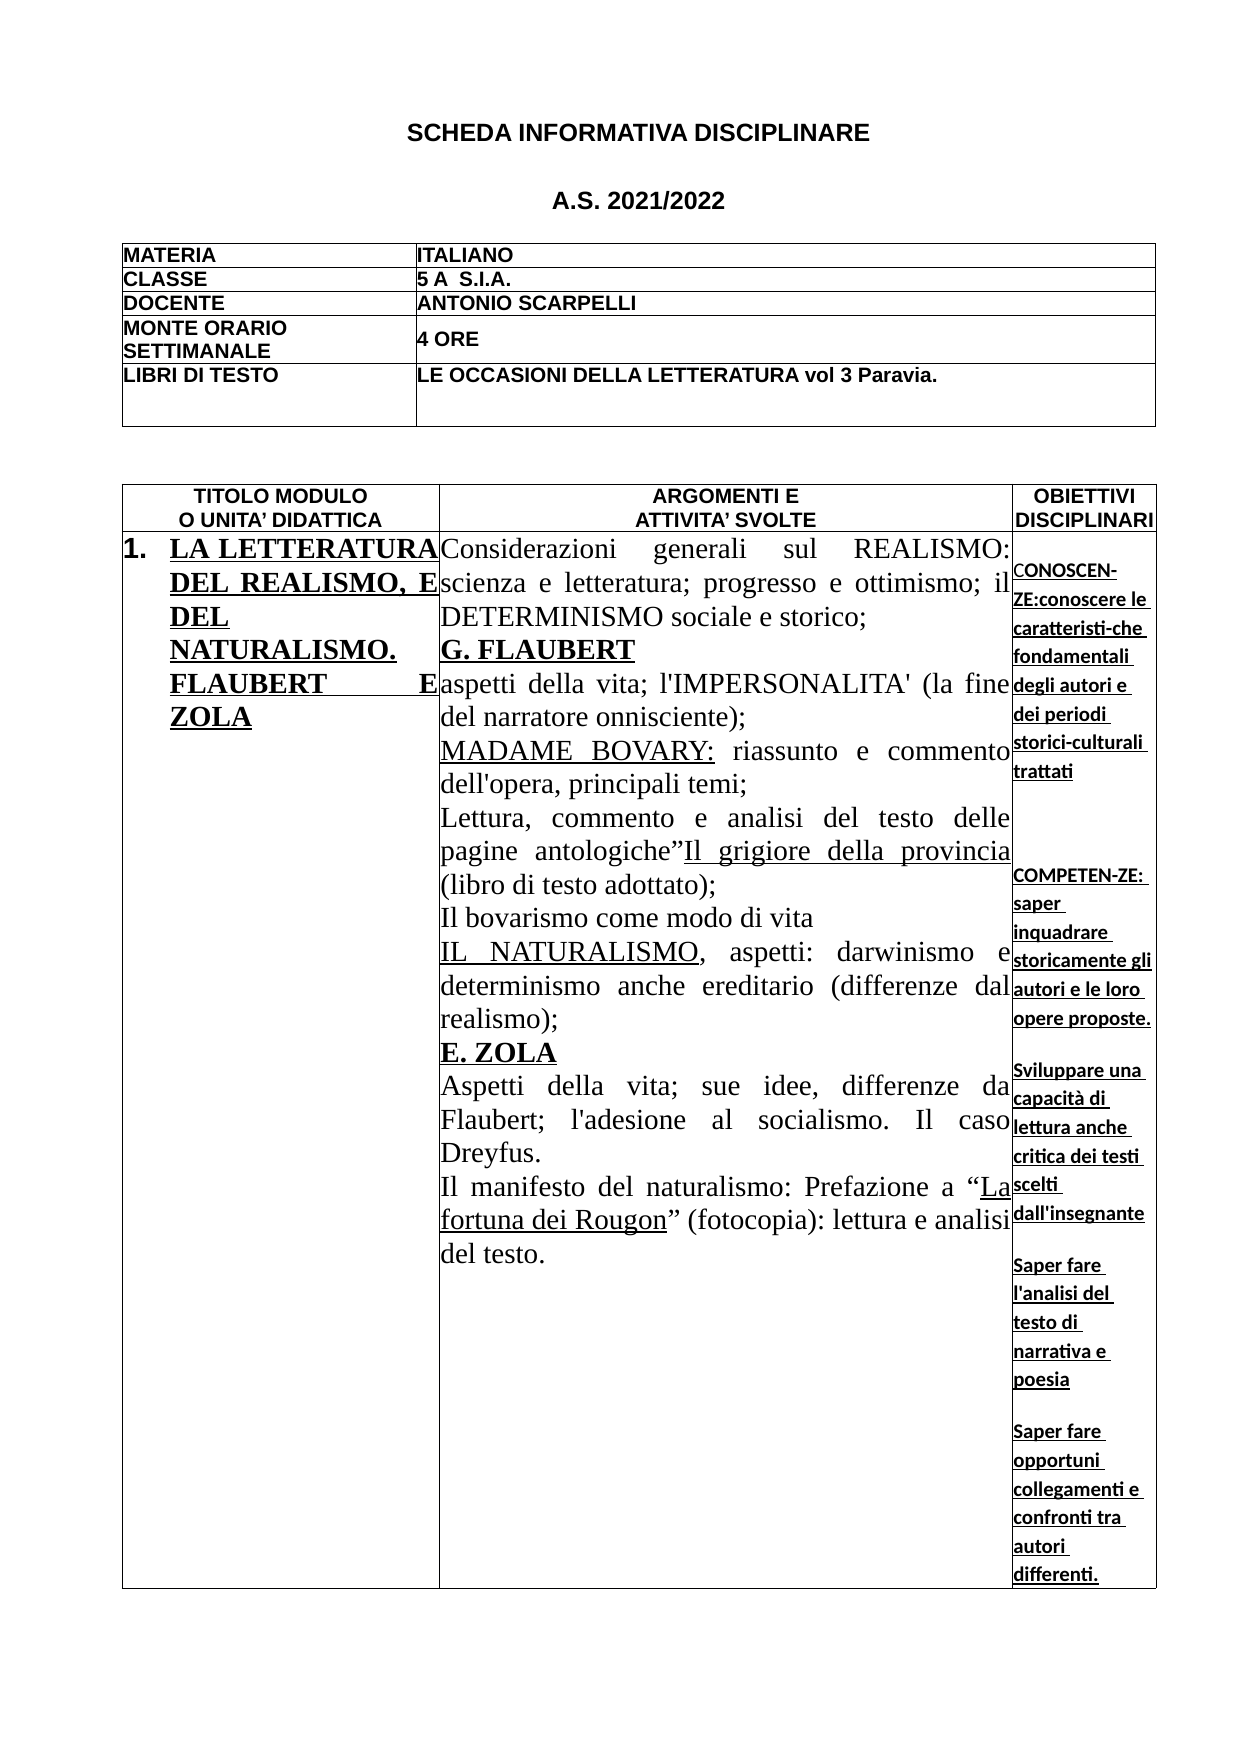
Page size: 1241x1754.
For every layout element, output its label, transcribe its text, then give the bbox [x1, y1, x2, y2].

table_header MATERIA [123, 244, 416, 267]
table_header OBIETTIVI DISCIPLINARI [1013, 485, 1156, 531]
table_cell 5 A S.I.A. [417, 268, 1155, 291]
table_cell LA LETTERATURA DEL REALISMO, E DEL NATURALISMO. FLAUBERT E ZOLA [168, 532, 439, 1588]
table_cell DOCENTE [123, 292, 416, 315]
table_cell MONTE ORARIO SETTIMANALE [123, 316, 416, 363]
table_cell 4 ORE [417, 316, 1155, 363]
table_cell Considerazioni generali sul REALISMO: scienza e letteratura; progresso e ottimismo; il DETERMINISMO sociale e storico; G. FLAUBERT aspetti della vita; l'IMPERSONALITA' (la fine del narratore onnisciente); MADAME BOVARY: riassunto e commento dell'opera, principali temi; Lettura, commento e analisi del testo delle pagine antologiche”Il grigiore della provincia (libro di testo adottato); Il bovarismo come modo di vita IL NATURALISMO, aspetti: darwinismo e determinismo anche ereditario (differenze dal realismo); E. ZOLA Aspetti della vita; sue idee, differenze da Flaubert; l'adesione al socialismo. Il caso Dreyfus. Il manifesto del naturalismo: Prefazione a “La fortuna dei Rougon” (fotocopia): lettura e analisi del testo. [440, 532, 1012, 1588]
table_cell CLASSE [123, 268, 416, 291]
table_cell [123, 532, 168, 1588]
table_header ARGOMENTI E ATTIVITA’ SVOLTE [440, 485, 1012, 531]
table_cell ANTONIO SCARPELLI [417, 292, 1155, 315]
text A.S. 2021/2022 [118, 186, 1159, 214]
table_cell LE OCCASIONI DELLA LETTERATURA vol 3 Paravia. [417, 364, 1155, 426]
table_cell CONOSCEN-ZE:conoscere le caratteristi-che fondamentali degli autori e dei periodi storici-culturali trattati COMPETEN-ZE: saper inquadrare storicamente gli autori e le loro opere proposte. Sviluppare una capacità di lettura anche critica dei testi scelti dall'insegnante Saper fare l'analisi del testo di narrativa e poesia Saper fare opportuni collegamenti e confronti tra autori differenti. [1013, 532, 1156, 1588]
table_header ITALIANO [417, 244, 1155, 267]
table_cell LIBRI DI TESTO [123, 364, 416, 426]
text SCHEDA INFORMATIVA DISCIPLINARE [118, 118, 1159, 147]
table_header TITOLO MODULO O UNITA’ DIDATTICA [123, 485, 439, 531]
